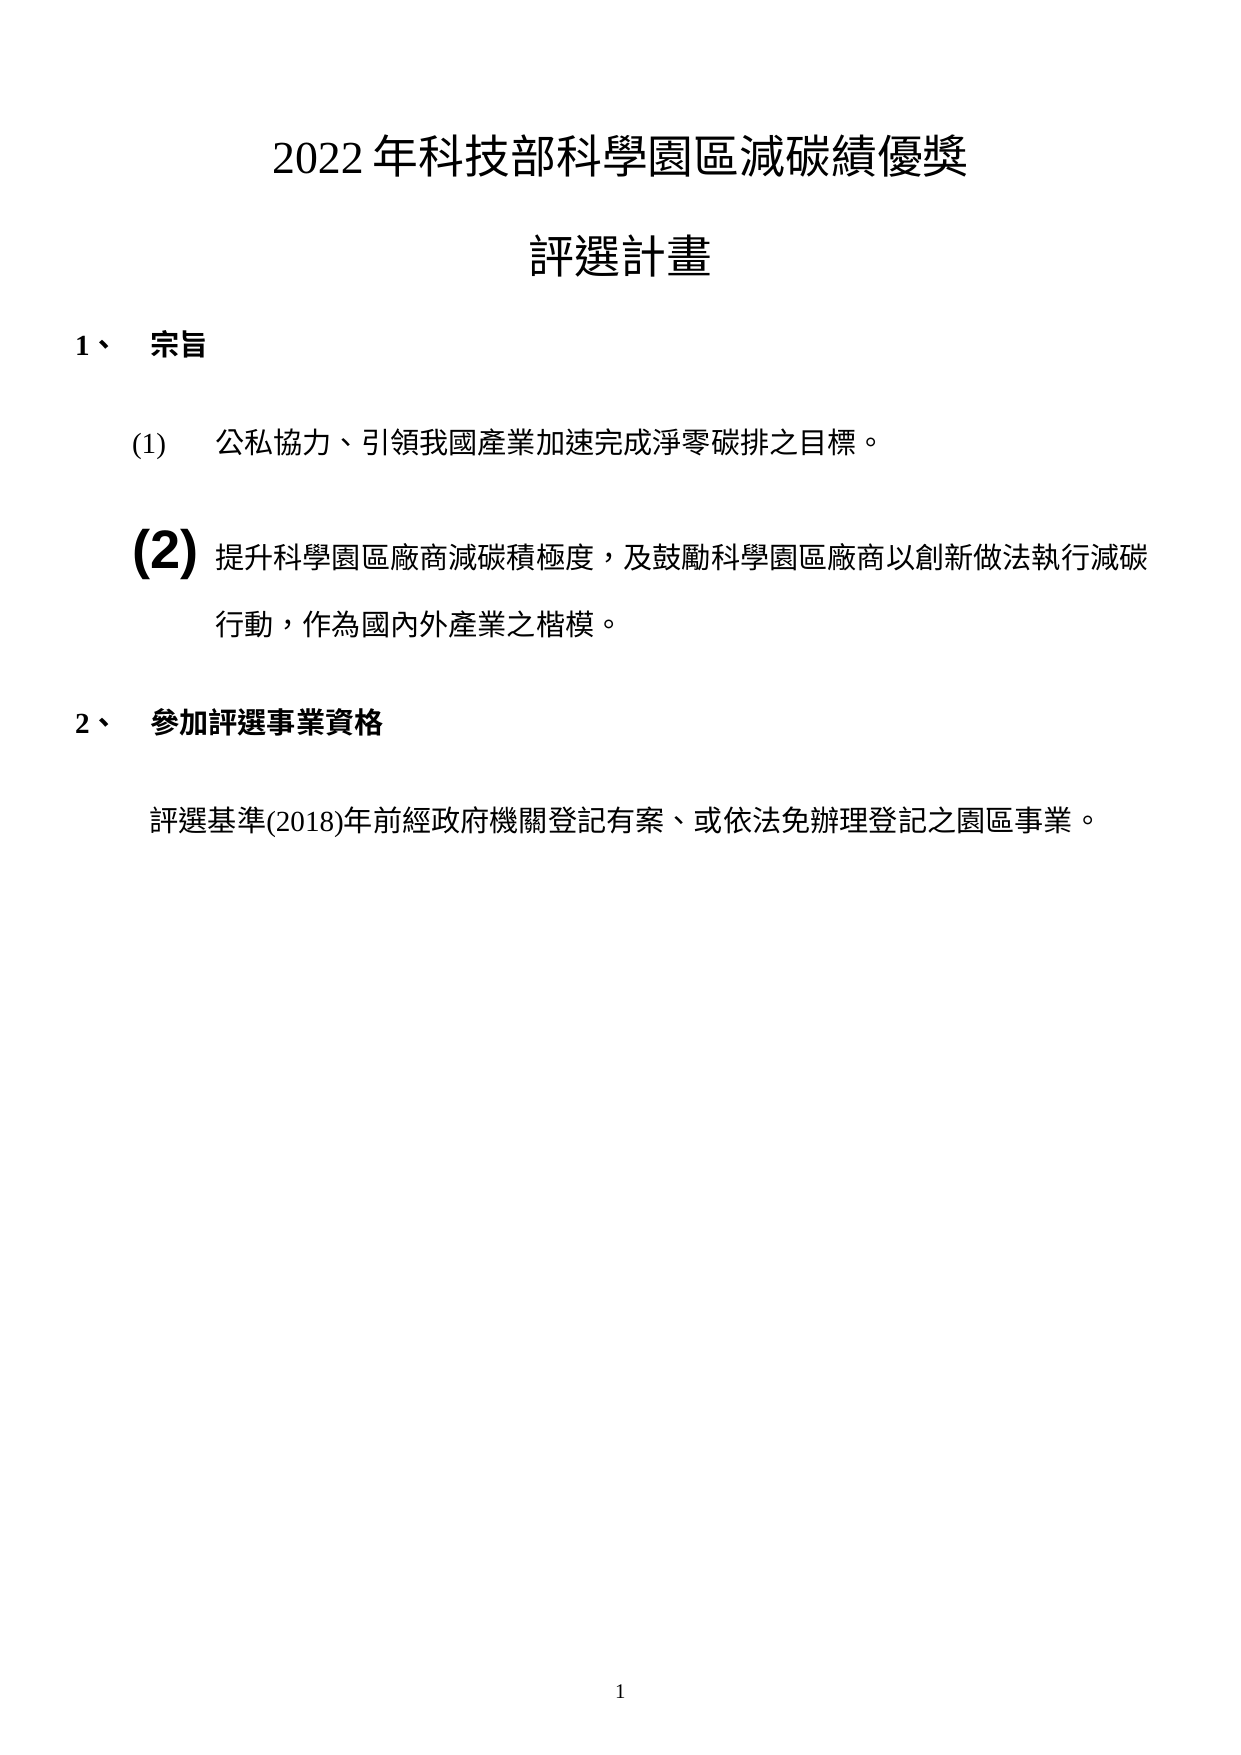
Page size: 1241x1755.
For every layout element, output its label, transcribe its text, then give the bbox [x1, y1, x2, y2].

list 公私協力、引領我國產業加速完成淨零碳排之目標。 [132, 420, 1165, 462]
text 評選基準(2018)年前經政府機關登記有案、或依法免辦理登記之園區事業。 [149, 797, 1138, 839]
list 提升科學園區廠商減碳積極度，及鼓勵科學園區廠商以創新做法執行減碳行動，作為國內外產業之楷模。 [132, 518, 1165, 643]
list 宗旨 [75, 322, 1165, 364]
text 評選計畫 [28, 221, 1213, 287]
text 2022年科技部科學園區減碳績優獎 [28, 120, 1213, 186]
list 參加評選事業資格 [75, 699, 1165, 742]
